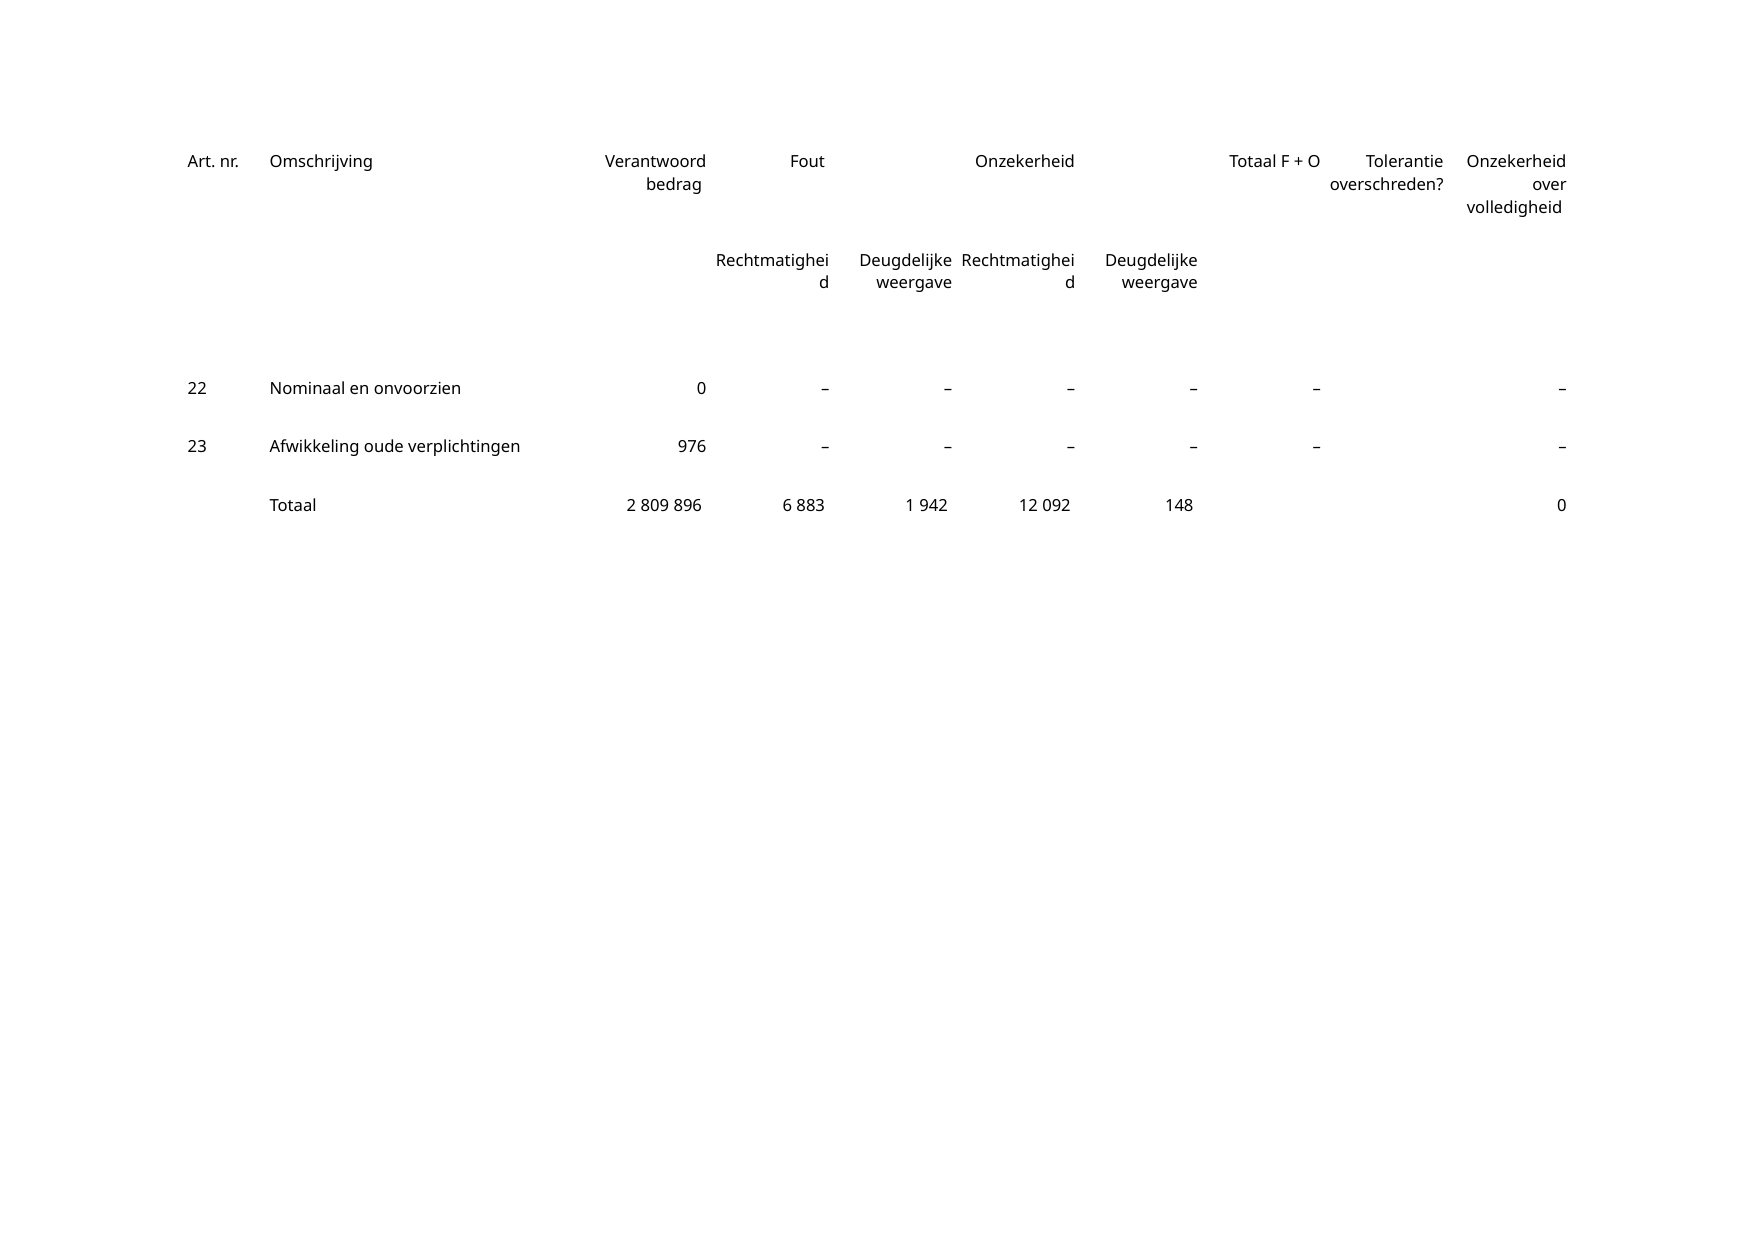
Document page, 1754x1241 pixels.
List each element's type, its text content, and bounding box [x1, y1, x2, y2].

table_cell Afwikkeling oude verplichtingen [269, 435, 583, 493]
table_header Tolerantie overschreden? [1320, 150, 1443, 248]
table_cell [1198, 493, 1320, 552]
table_cell – [1075, 376, 1198, 435]
table_cell 6 883 [706, 493, 829, 552]
table_cell [188, 248, 269, 323]
table_cell 0 [583, 376, 706, 435]
table_header Verantwoord bedrag [583, 150, 706, 248]
table_cell – [1075, 435, 1198, 493]
table_header Omschrijving [269, 150, 583, 248]
table_header Onzekerheid [952, 150, 1075, 248]
table_header [829, 150, 952, 248]
table_cell [188, 324, 269, 376]
table_cell [1198, 248, 1320, 323]
table_cell – [829, 435, 952, 493]
table_cell [188, 493, 269, 552]
table_cell – [1443, 435, 1566, 493]
table_cell Nominaal en onvoorzien [269, 376, 583, 435]
table_cell Rechtmatigheid [952, 248, 1075, 323]
table_cell 976 [583, 435, 706, 493]
table_cell 1 942 [829, 493, 952, 552]
table_cell Deugdelijke weergave [829, 248, 952, 323]
table_cell [1320, 248, 1443, 323]
table_cell – [1443, 376, 1566, 435]
table_cell – [952, 435, 1075, 493]
table_cell [706, 324, 829, 376]
table_cell [269, 248, 583, 323]
table_cell 12 092 [952, 493, 1075, 552]
table_cell Totaal [269, 493, 583, 552]
table_cell [1320, 324, 1443, 376]
table_cell [269, 324, 583, 376]
table_cell – [706, 376, 829, 435]
table_cell – [1198, 376, 1320, 435]
table_cell [1320, 493, 1443, 552]
table_cell – [706, 435, 829, 493]
table_cell [952, 324, 1075, 376]
table_cell [1443, 248, 1566, 323]
table_cell – [1198, 435, 1320, 493]
table_cell [583, 324, 706, 376]
table_cell [583, 248, 706, 323]
table_cell 23 [188, 435, 269, 493]
table_cell Rechtmatigheid [706, 248, 829, 323]
table_cell [1320, 376, 1443, 435]
table_cell [1198, 324, 1320, 376]
table_cell – [829, 376, 952, 435]
table_cell [1320, 435, 1443, 493]
table_cell 0 [1443, 493, 1566, 552]
table_cell 148 [1075, 493, 1198, 552]
table_cell [829, 324, 952, 376]
table_header Fout [706, 150, 829, 248]
table_cell – [952, 376, 1075, 435]
table_header [1075, 150, 1198, 248]
table_header Totaal F + O [1198, 150, 1320, 248]
table_cell 22 [188, 376, 269, 435]
table_cell 2 809 896 [583, 493, 706, 552]
table_cell [1443, 324, 1566, 376]
table_header Onzekerheid over volledigheid [1443, 150, 1566, 248]
table_cell [1075, 324, 1198, 376]
table_cell Deugdelijke weergave [1075, 248, 1198, 323]
table_header Art. nr. [188, 150, 269, 248]
